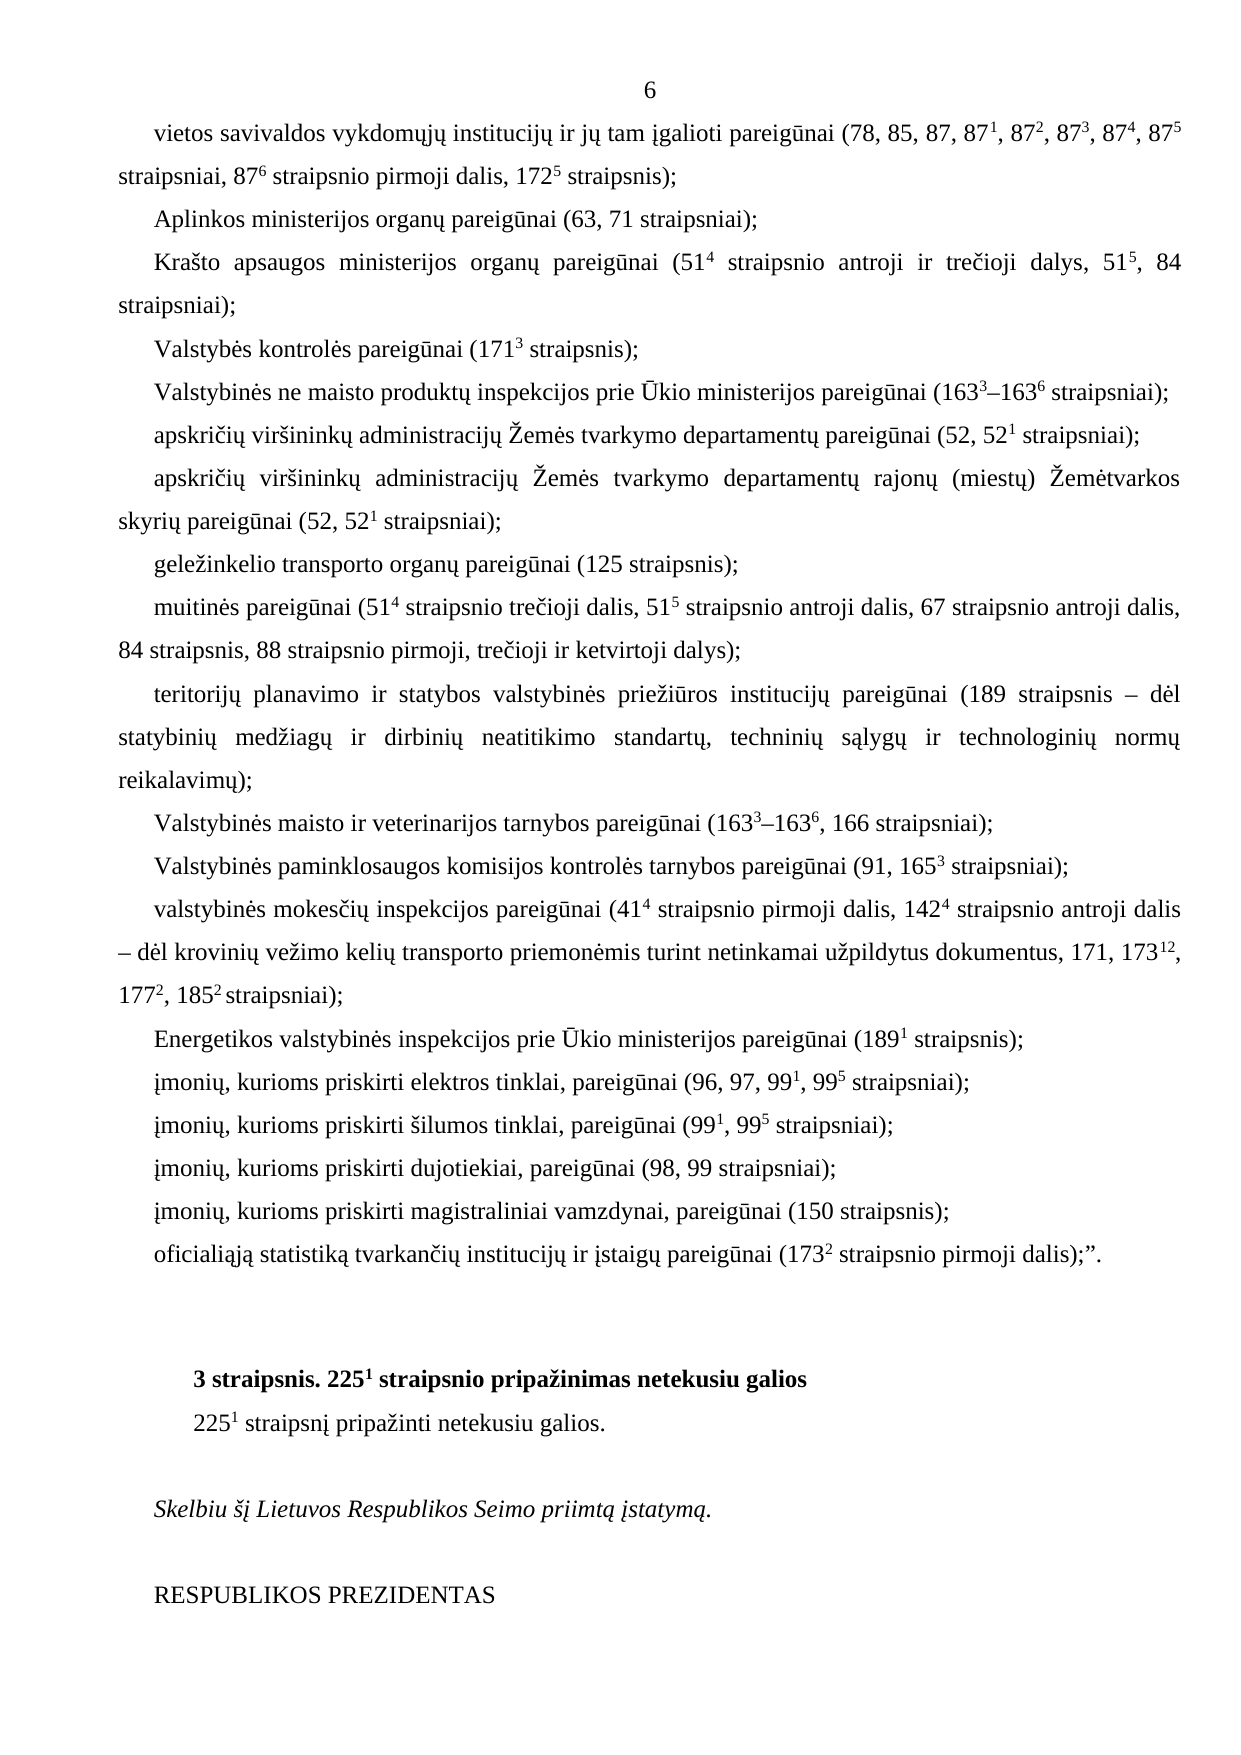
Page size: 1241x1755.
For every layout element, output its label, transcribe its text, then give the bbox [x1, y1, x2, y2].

text 3 straipsnis. 2251 straipsnio pripažinimas netekusiu galios [118, 1364, 1181, 1393]
text Valstybinės ne maisto produktų inspekcijos prie Ūkio ministerijos pareigūnai (1633–1636 straipsniai); [118, 377, 1181, 406]
text teritorijų planavimo ir statybos valstybinės priežiūros institucijų pareigūnai (189 straipsnis – dėl statybinių medžiagų ir dirbinių neatitikimo standartų, techninių sąlygų ir technologinių normų reikalavimų); [118, 679, 1181, 794]
text apskričių viršininkų administracijų Žemės tvarkymo departamentų rajonų (miestų) Žemėtvarkos skyrių pareigūnai (52, 521 straipsniai); [118, 463, 1181, 535]
text įmonių, kurioms priskirti šilumos tinklai, pareigūnai (991, 995 straipsniai); [118, 1110, 1181, 1139]
text 2251 straipsnį pripažinti netekusiu galios. [118, 1408, 1181, 1436]
text įmonių, kurioms priskirti dujotiekiai, pareigūnai (98, 99 straipsniai); [118, 1153, 1181, 1182]
text apskričių viršininkų administracijų Žemės tvarkymo departamentų pareigūnai (52, 521 straipsniai); [118, 420, 1181, 449]
text muitinės pareigūnai (514 straipsnio trečioji dalis, 515 straipsnio antroji dalis, 67 straipsnio antroji dalis, 84 straipsnis, 88 straipsnio pirmoji, trečioji ir ketvirtoji dalys); [118, 592, 1181, 664]
text geležinkelio transporto organų pareigūnai (125 straipsnis); [118, 549, 1181, 578]
text Valstybinės maisto ir veterinarijos tarnybos pareigūnai (1633–1636, 166 straipsniai); [118, 808, 1181, 837]
text įmonių, kurioms priskirti magistraliniai vamzdynai, pareigūnai (150 straipsnis); [118, 1196, 1181, 1225]
text Valstybinės paminklosaugos komisijos kontrolės tarnybos pareigūnai (91, 1653 straipsniai); [118, 851, 1181, 880]
text Valstybės kontrolės pareigūnai (1713 straipsnis); [118, 334, 1181, 362]
text oficialiąją statistiką tvarkančių institucijų ir įstaigų pareigūnai (1732 straipsnio pirmoji dalis);”. [118, 1239, 1181, 1268]
text Skelbiu šį Lietuvos Respublikos Seimo priimtą įstatymą. [118, 1494, 1181, 1523]
text įmonių, kurioms priskirti elektros tinklai, pareigūnai (96, 97, 991, 995 straipsniai); [118, 1067, 1181, 1096]
text RESPUBLIKOS PREZIDENTAS [118, 1580, 1181, 1609]
text valstybinės mokesčių inspekcijos pareigūnai (414 straipsnio pirmoji dalis, 1424 straipsnio antroji dalis – dėl krovinių vežimo kelių transporto priemonėmis turint netinkamai užpildytus dokumentus, 171, 17312, 1772, 1852 straipsniai); [118, 894, 1181, 1009]
text Krašto apsaugos ministerijos organų pareigūnai (514 straipsnio antroji ir trečioji dalys, 515, 84 straipsniai); [118, 247, 1181, 319]
text vietos savivaldos vykdomųjų institucijų ir jų tam įgalioti pareigūnai (78, 85, 87, 871, 872, 873, 874, 875 straipsniai, 876 straipsnio pirmoji dalis, 1725 straipsnis); [118, 118, 1181, 190]
text Aplinkos ministerijos organų pareigūnai (63, 71 straipsniai); [118, 204, 1181, 233]
text Energetikos valstybinės inspekcijos prie Ūkio ministerijos pareigūnai (1891 straipsnis); [118, 1024, 1181, 1052]
